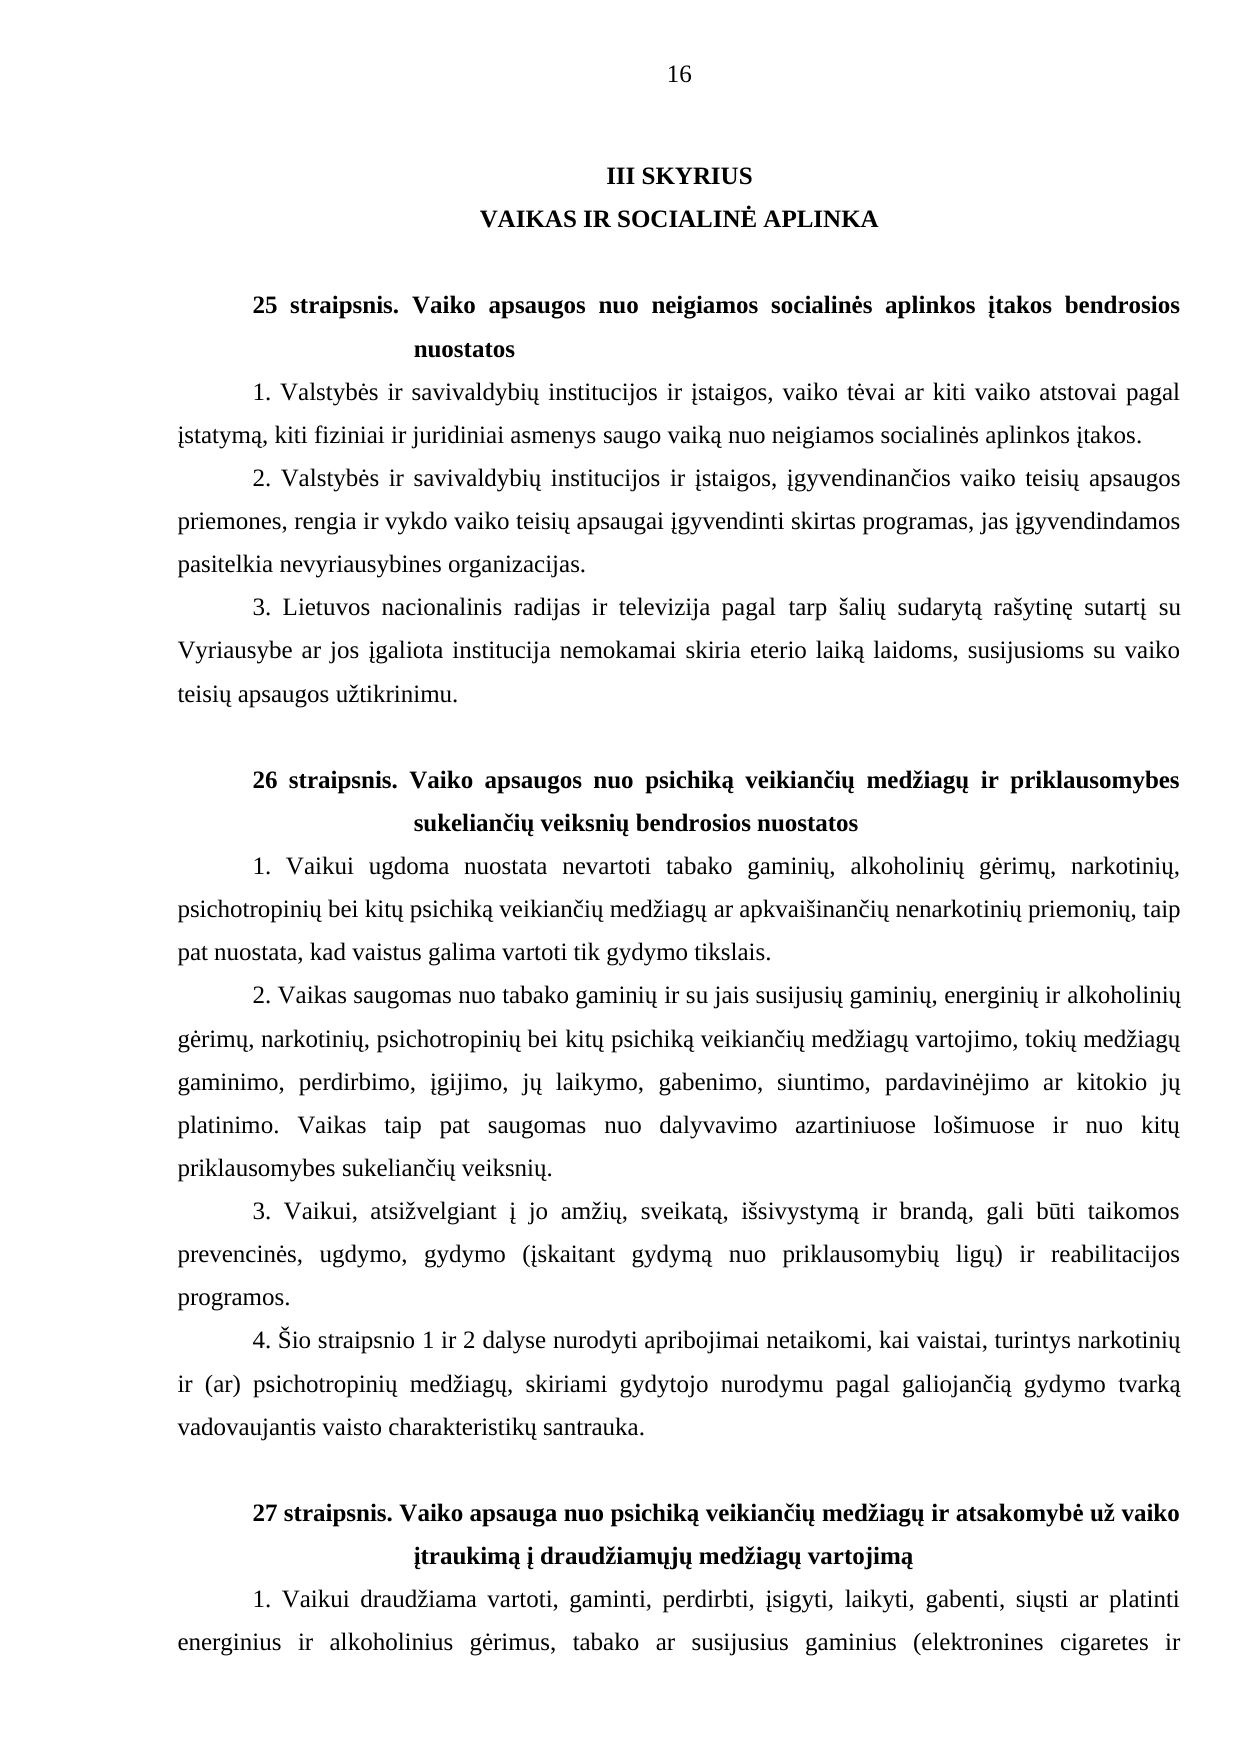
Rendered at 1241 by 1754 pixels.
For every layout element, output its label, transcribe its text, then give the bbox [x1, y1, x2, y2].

text III SKYRIUS [177, 161, 1181, 190]
text 1. Vaikui draudžiama vartoti, gaminti, perdirbti, įsigyti, laikyti, gabenti, siųsti ar platinti energinius ir alkoholinius gėrimus, tabako ar susijusius gaminius (elektronines cigaretes ir [177, 1584, 1181, 1656]
text 3. Vaikui, atsižvelgiant į jo amžių, sveikatą, išsivystymą ir brandą, gali būti taikomos prevencinės, ugdymo, gydymo (įskaitant gydymą nuo priklausomybių ligų) ir reabilitacijos programos. [177, 1196, 1181, 1311]
text 3. Lietuvos nacionalinis radijas ir televizija pagal tarp šalių sudarytą rašytinę sutartį su Vyriausybe ar jos įgaliota institucija nemokamai skiria eterio laiką laidoms, susijusioms su vaiko teisių apsaugos užtikrinimu. [177, 592, 1181, 707]
text VAIKAS IR SOCIALINĖ APLINKA [177, 204, 1181, 233]
text 27 straipsnis. Vaiko apsauga nuo psichiką veikiančių medžiagų ir atsakomybė už vaiko įtraukimą į draudžiamųjų medžiagų vartojimą [252, 1498, 1181, 1570]
text 2. Valstybės ir savivaldybių institucijos ir įstaigos, įgyvendinančios vaiko teisių apsaugos priemones, rengia ir vykdo vaiko teisių apsaugai įgyvendinti skirtas programas, jas įgyvendindamos pasitelkia nevyriausybines organizacijas. [177, 463, 1181, 578]
text 1. Vaikui ugdoma nuostata nevartoti tabako gaminių, alkoholinių gėrimų, narkotinių, psichotropinių bei kitų psichiką veikiančių medžiagų ar apkvaišinančių nenarkotinių priemonių, taip pat nuostata, kad vaistus galima vartoti tik gydymo tikslais. [177, 851, 1181, 966]
text 2. Vaikas saugomas nuo tabako gaminių ir su jais susijusių gaminių, energinių ir alkoholinių gėrimų, narkotinių, psichotropinių bei kitų psichiką veikiančių medžiagų vartojimo, tokių medžiagų gaminimo, perdirbimo, įgijimo, jų laikymo, gabenimo, siuntimo, pardavinėjimo ar kitokio jų platinimo. Vaikas taip pat saugomas nuo dalyvavimo azartiniuose lošimuose ir nuo kitų priklausomybes sukeliančių veiksnių. [177, 981, 1181, 1182]
text 26 straipsnis. Vaiko apsaugos nuo psichiką veikiančių medžiagų ir priklausomybes sukeliančių veiksnių bendrosios nuostatos [252, 765, 1181, 837]
text 25 straipsnis. Vaiko apsaugos nuo neigiamos socialinės aplinkos įtakos bendrosios nuostatos [252, 291, 1181, 362]
text 1. Valstybės ir savivaldybių institucijos ir įstaigos, vaiko tėvai ar kiti vaiko atstovai pagal įstatymą, kiti fiziniai ir juridiniai asmenys saugo vaiką nuo neigiamos socialinės aplinkos įtakos. [177, 377, 1181, 449]
text 4. Šio straipsnio 1 ir 2 dalyse nurodyti apribojimai netaikomi, kai vaistai, turintys narkotinių ir (ar) psichotropinių medžiagų, skiriami gydytojo nurodymu pagal galiojančią gydymo tvarką vadovaujantis vaisto charakteristikų santrauka. [177, 1326, 1181, 1441]
